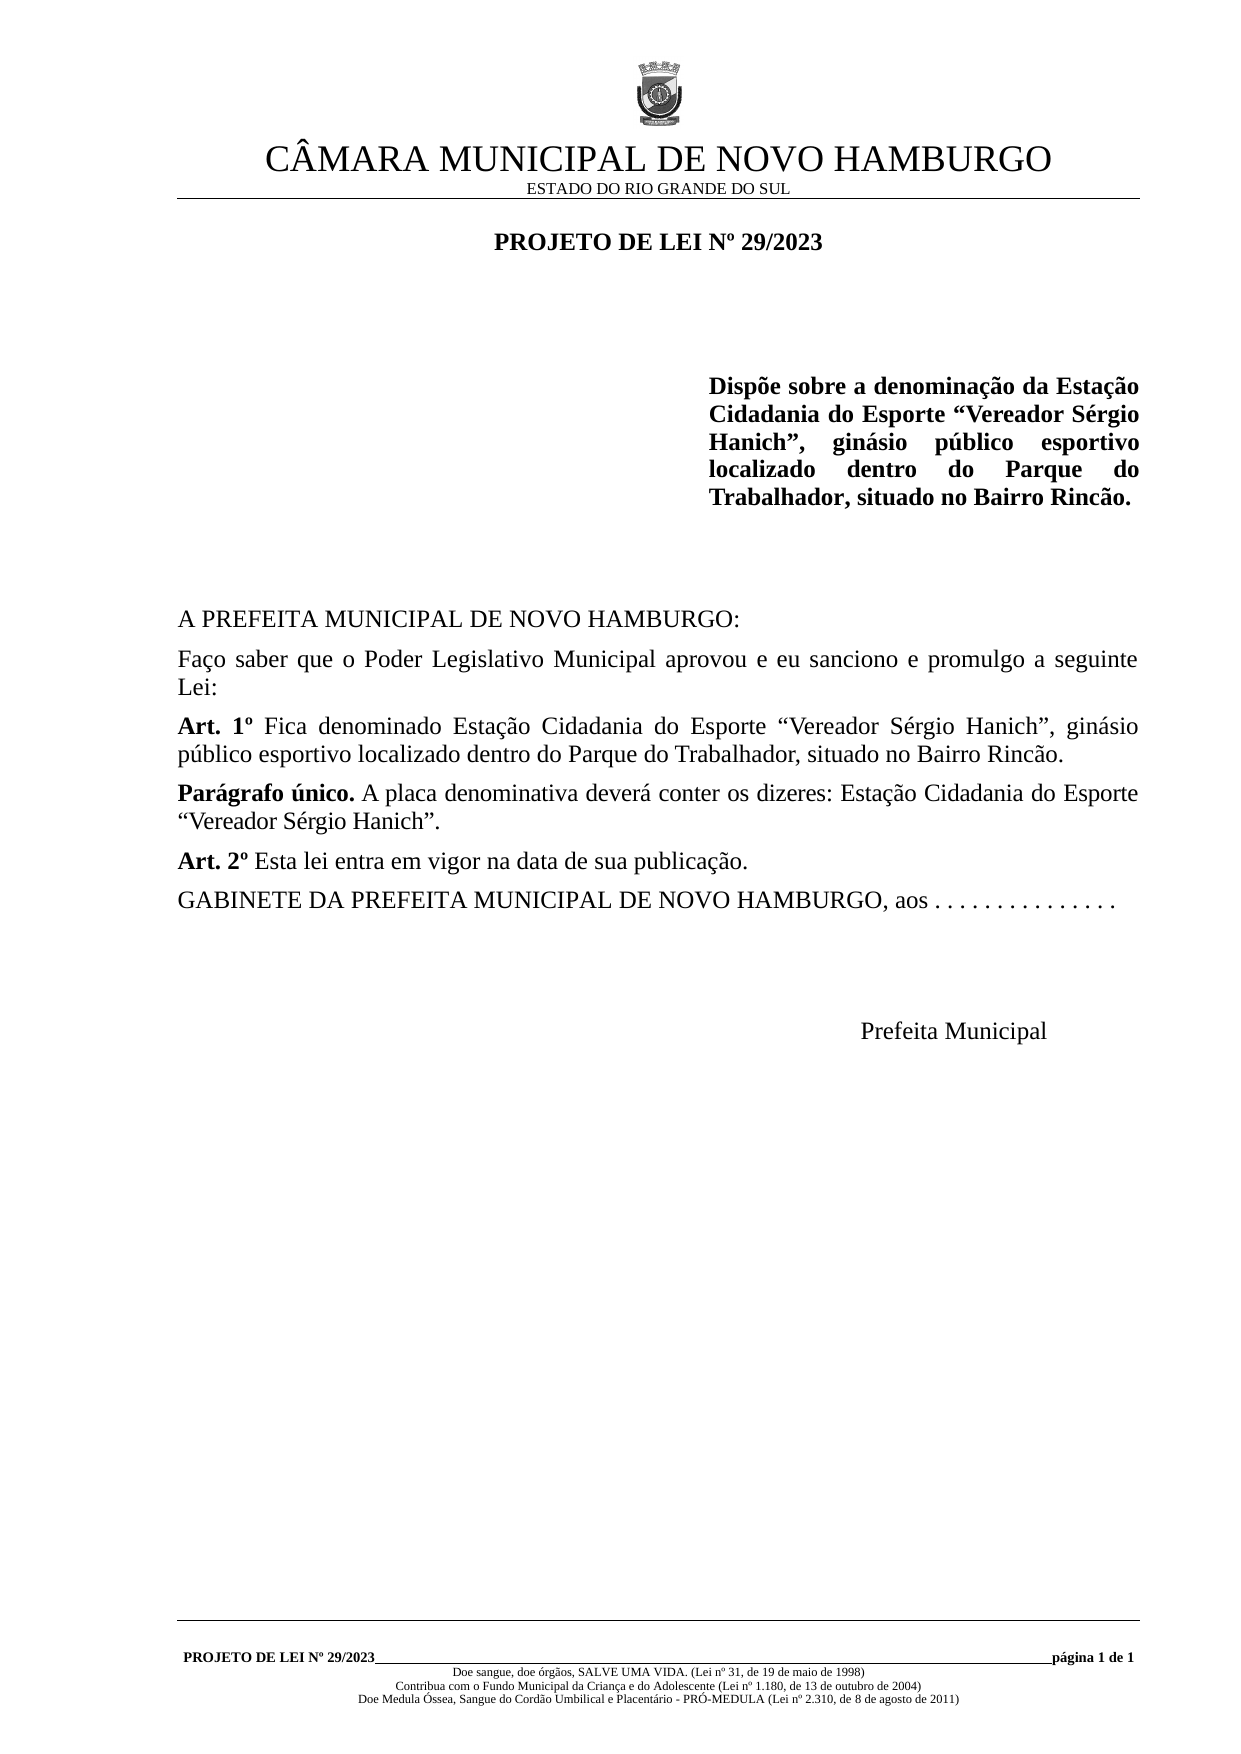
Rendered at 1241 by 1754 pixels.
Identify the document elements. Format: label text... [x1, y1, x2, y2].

text Art. 2º Esta lei entra em vigor na data de sua publicação. [177, 847, 1140, 874]
text Parágrafo único. A placa denominativa deverá conter os dizeres: Estação Cidadania do Esporte “Vereador Sérgio Hanich”. [177, 779, 1140, 835]
text Dispõe sobre a denominação da Estação Cidadania do Esporte “Vereador Sérgio Hanich”, ginásio público esportivo localizado dentro do Parque do Trabalhador, situado no Bairro Rincão. [709, 372, 1140, 511]
text Prefeita Municipal [768, 1017, 1140, 1044]
text GABINETE DA PREFEITA MUNICIPAL DE NOVO HAMBURGO, aos . . . . . . . . . . . . . . . [177, 886, 1140, 914]
text A PREFEITA MUNICIPAL DE NOVO HAMBURGO: [177, 605, 1140, 633]
text Faço saber que o Poder Legislativo Municipal aprovou e eu sanciono e promulgo a seguinte Lei: [177, 645, 1140, 700]
text Art. 1º Fica denominado Estação Cidadania do Esporte “Vereador Sérgio Hanich”, ginásio público esportivo localizado dentro do Parque do Trabalhador, situado no Bairro Rincão. [177, 712, 1140, 768]
text PROJETO DE LEI Nº 29/2023 [177, 228, 1140, 256]
